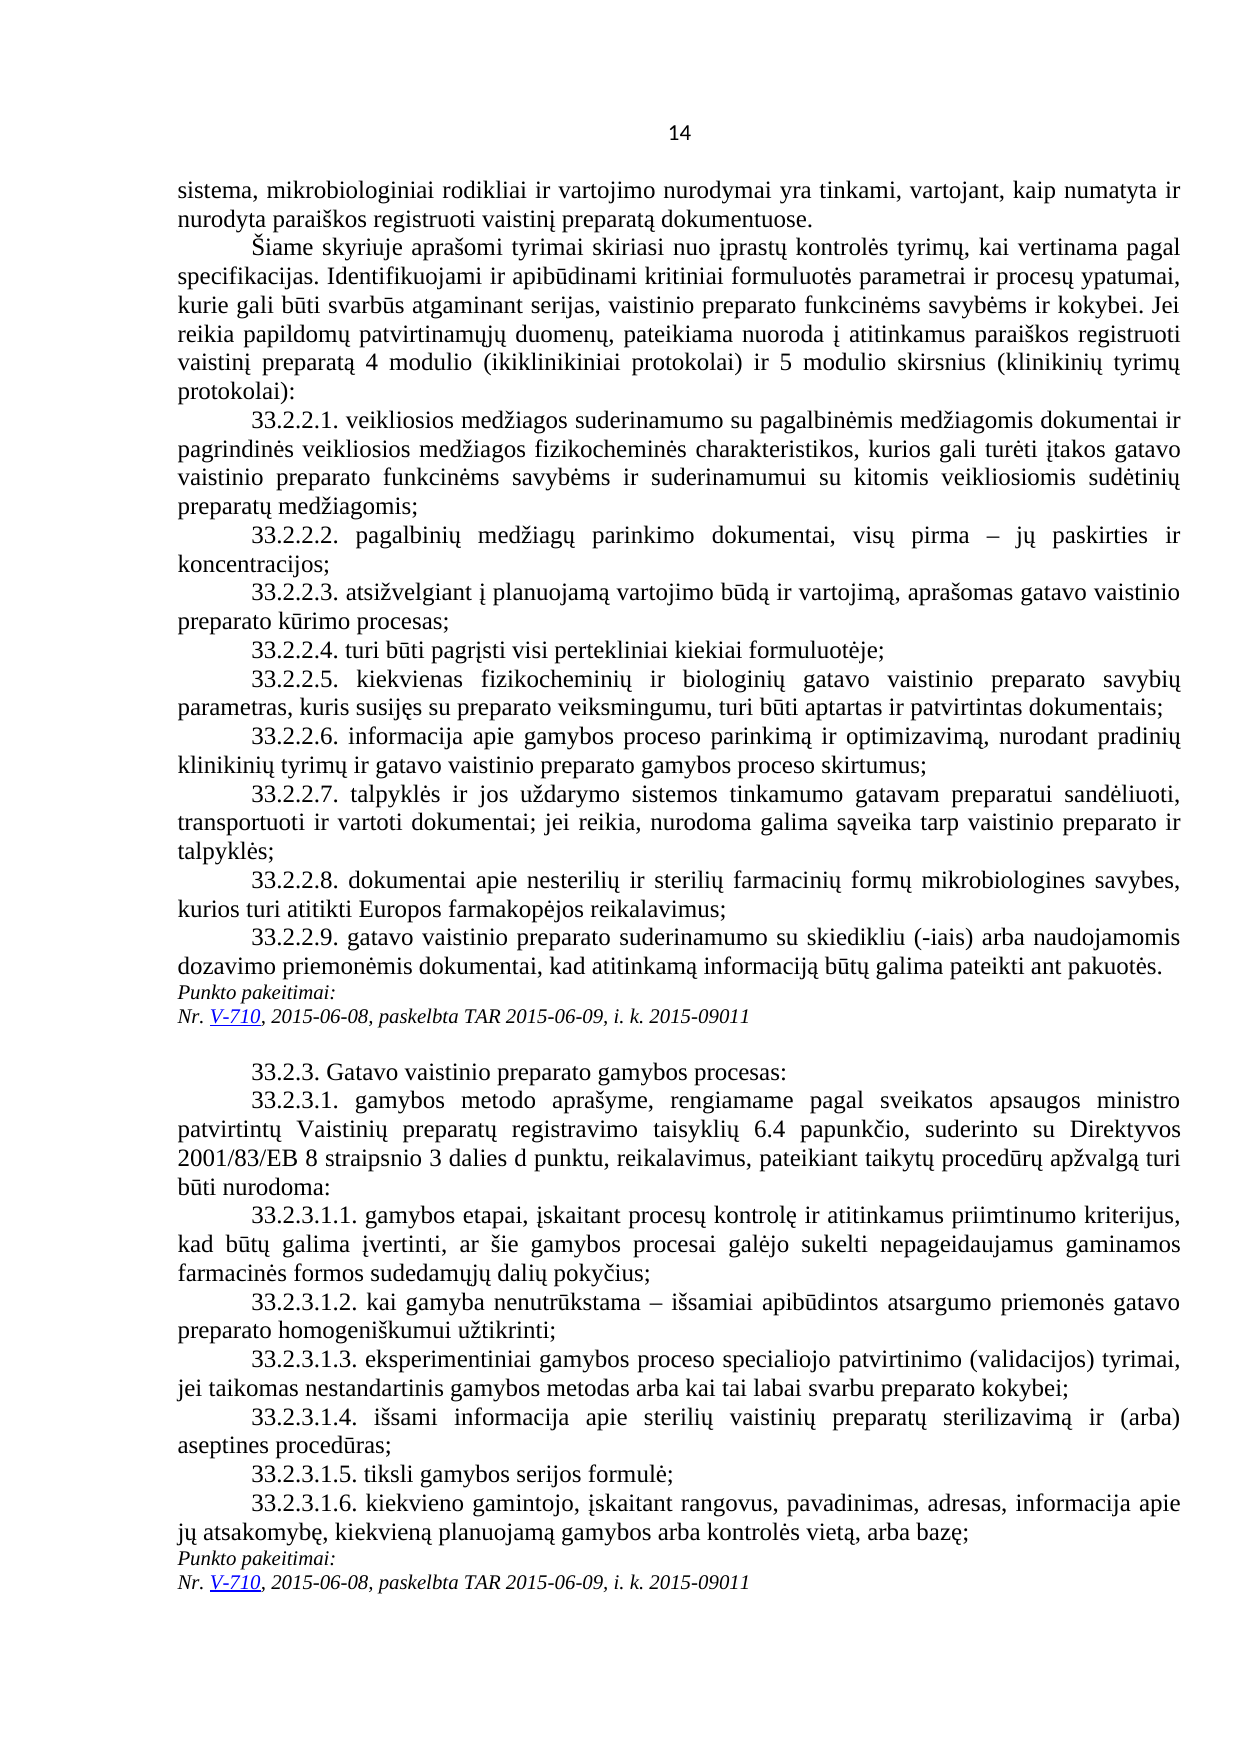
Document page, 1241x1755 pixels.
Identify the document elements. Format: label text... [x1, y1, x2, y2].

text Šiame skyriuje aprašomi tyrimai skiriasi nuo įprastų kontrolės tyrimų, kai vertinama pagal specifikacijas. Identifikuojami ir apibūdinami kritiniai formuluotės parametrai ir procesų ypatumai, kurie gali būti svarbūs atgaminant serijas, vaistinio preparato funkcinėms savybėms ir kokybei. Jei reikia papildomų patvirtinamųjų duomenų, pateikiama nuoroda į atitinkamus paraiškos registruoti vaistinį preparatą 4 modulio (ikiklinikiniai protokolai) ir 5 modulio skirsnius (klinikinių tyrimų protokolai): [177, 232, 1181, 405]
text 33.2.2.6. informacija apie gamybos proceso parinkimą ir optimizavimą, nurodant pradinių klinikinių tyrimų ir gatavo vaistinio preparato gamybos proceso skirtumus; [177, 721, 1181, 779]
text 33.2.3.1.3. eksperimentiniai gamybos proceso specialiojo patvirtinimo (validacijos) tyrimai, jei taikomas nestandartinis gamybos metodas arba kai tai labai svarbu preparato kokybei; [177, 1344, 1181, 1402]
text 33.2.3.1.4. išsami informacija apie sterilių vaistinių preparatų sterilizavimą ir (arba) aseptines procedūras; [177, 1402, 1181, 1459]
text 33.2.2.9. gatavo vaistinio preparato suderinamumo su skiedikliu (-iais) arba naudojamomis dozavimo priemonėmis dokumentai, kad atitinkamą informaciją būtų galima pateikti ant pakuotės. [177, 922, 1181, 980]
text 33.2.3. Gatavo vaistinio preparato gamybos procesas: [177, 1057, 1181, 1086]
text 33.2.2.8. dokumentai apie nesterilių ir sterilių farmacinių formų mikrobiologines savybes, kurios turi atitikti Europos farmakopėjos reikalavimus; [177, 865, 1181, 922]
text Punkto pakeitimai: [177, 1546, 1181, 1569]
text 33.2.3.1.5. tiksli gamybos serijos formulė; [177, 1459, 1181, 1488]
text Nr. V-710, 2015-06-08, paskelbta TAR 2015-06-09, i. k. 2015-09011 [177, 1004, 1181, 1028]
text Nr. V-710, 2015-06-08, paskelbta TAR 2015-06-09, i. k. 2015-09011 [177, 1569, 1181, 1594]
text 33.2.2.4. turi būti pagrįsti visi pertekliniai kiekiai formuluotėje; [177, 635, 1181, 664]
text 33.2.3.1.6. kiekvieno gamintojo, įskaitant rangovus, pavadinimas, adresas, informacija apie jų atsakomybę, kiekvieną planuojamą gamybos arba kontrolės vietą, arba bazę; [177, 1488, 1181, 1546]
text 33.2.2.5. kiekvienas fizikocheminių ir biologinių gatavo vaistinio preparato savybių parametras, kuris susijęs su preparato veiksmingumu, turi būti aptartas ir patvirtintas dokumentais; [177, 664, 1181, 721]
text Punkto pakeitimai: [177, 980, 1181, 1004]
text 33.2.2.1. veikliosios medžiagos suderinamumo su pagalbinėmis medžiagomis dokumentai ir pagrindinės veikliosios medžiagos fizikocheminės charakteristikos, kurios gali turėti įtakos gatavo vaistinio preparato funkcinėms savybėms ir suderinamumui su kitomis veikliosiomis sudėtinių preparatų medžiagomis; [177, 405, 1181, 520]
text sistema, mikrobiologiniai rodikliai ir vartojimo nurodymai yra tinkami, vartojant, kaip numatyta ir nurodyta paraiškos registruoti vaistinį preparatą dokumentuose. [177, 175, 1181, 232]
text 33.2.2.3. atsižvelgiant į planuojamą vartojimo būdą ir vartojimą, aprašomas gatavo vaistinio preparato kūrimo procesas; [177, 577, 1181, 635]
text 33.2.3.1.1. gamybos etapai, įskaitant procesų kontrolę ir atitinkamus priimtinumo kriterijus, kad būtų galima įvertinti, ar šie gamybos procesai galėjo sukelti nepageidaujamus gaminamos farmacinės formos sudedamųjų dalių pokyčius; [177, 1201, 1181, 1287]
text 33.2.2.2. pagalbinių medžiagų parinkimo dokumentai, visų pirma – jų paskirties ir koncentracijos; [177, 520, 1181, 577]
text 33.2.3.1. gamybos metodo aprašyme, rengiamame pagal sveikatos apsaugos ministro patvirtintų Vaistinių preparatų registravimo taisyklių 6.4 papunkčio, suderinto su Direktyvos 2001/83/EB 8 straipsnio 3 dalies d punktu, reikalavimus, pateikiant taikytų procedūrų apžvalgą turi būti nurodoma: [177, 1086, 1181, 1201]
text 33.2.3.1.2. kai gamyba nenutrūkstama – išsamiai apibūdintos atsargumo priemonės gatavo preparato homogeniškumui užtikrinti; [177, 1287, 1181, 1344]
text 33.2.2.7. talpyklės ir jos uždarymo sistemos tinkamumo gatavam preparatui sandėliuoti, transportuoti ir vartoti dokumentai; jei reikia, nurodoma galima sąveika tarp vaistinio preparato ir talpyklės; [177, 779, 1181, 865]
